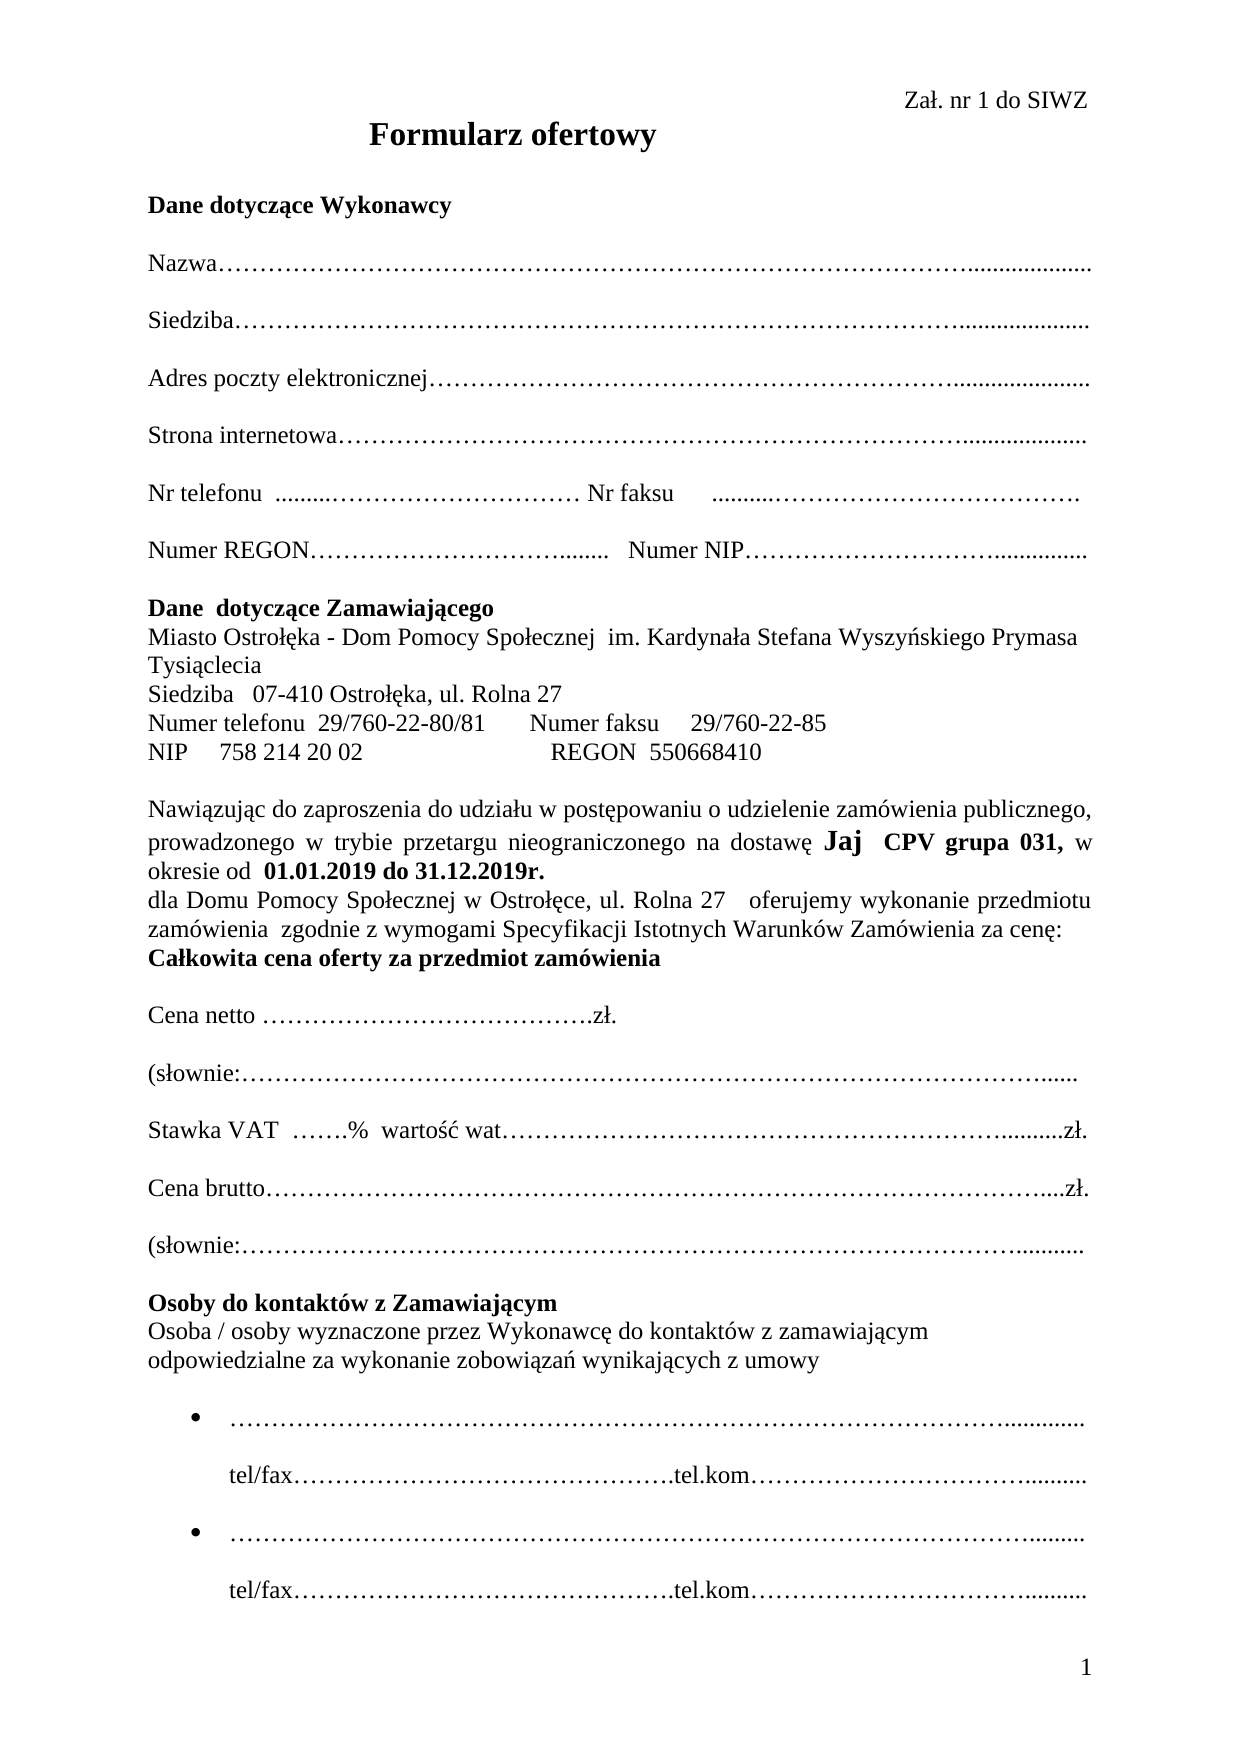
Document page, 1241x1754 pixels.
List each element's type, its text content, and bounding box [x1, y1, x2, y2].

text Numer telefonu 29/760-22-80/81 Numer faksu 29/760-22-85 [148, 708, 1093, 737]
text Formularz ofertowy [295, 114, 1093, 152]
text Całkowita cena oferty za przedmiot zamówienia [148, 943, 1093, 971]
text Nawiązując do zaproszenia do udziału w postępowaniu o udzielenie zamówienia publicznego, prowadzonego w trybie przetargu nieograniczonego na dostawę Jaj CPV grupa 031, w okresie od 01.01.2019 do 31.12.2019r. [148, 794, 1093, 885]
text Nr telefonu .........………………………… Nr faksu ..........………………………………. [148, 478, 1093, 507]
text (słownie:…………………………………………………………………………………........... [148, 1230, 1093, 1259]
text Miasto Ostrołęka - Dom Pomocy Społecznej im. Kardynała Stefana Wyszyńskiego Prymasa Tysiąclecia [148, 622, 1137, 679]
text tel/fax……………………………………….tel.kom…………………………….......... [154, 1575, 1093, 1604]
text (słownie:……………………………………………………………………………………...... [148, 1058, 1093, 1086]
list …………………………………………………………………………………............. [191, 1403, 1093, 1431]
text Dane dotyczące Zamawiającego [148, 593, 1093, 622]
text NIP 758 214 20 02 REGON 550668410 [148, 737, 1093, 765]
text tel/fax……………………………………….tel.kom…………………………….......... [154, 1460, 1093, 1489]
text Osoby do kontaktów z Zamawiającym [148, 1288, 1093, 1316]
text Nazwa……………………………………………………………………………….................... [148, 248, 1093, 277]
list ……………………………………………………………………………………......... [191, 1518, 1093, 1546]
text Dane dotyczące Wykonawcy [148, 190, 1093, 219]
text Adres poczty elektronicznej………………………………………………………...................... [148, 363, 1093, 392]
text Cena netto ………………………………….zł. [148, 1000, 1093, 1029]
text Siedziba……………………………………………………………………………..................... [148, 305, 1093, 334]
text Siedziba 07-410 Ostrołęka, ul. Rolna 27 [148, 679, 1093, 708]
text Strona internetowa………………………………………………………………….................... [148, 420, 1093, 449]
text Numer REGON…………………………........ Numer NIP…………………………............... [148, 535, 1093, 564]
text Osoba / osoby wyznaczone przez Wykonawcę do kontaktów z zamawiającym odpowiedzialne za wykonanie zobowiązań wynikających z umowy [148, 1316, 1093, 1374]
text dla Domu Pomocy Społecznej w Ostrołęce, ul. Rolna 27 oferujemy wykonanie przedmiotu zamówienia zgodnie z wymogami Specyfikacji Istotnych Warunków Zamówienia za cenę: [148, 885, 1093, 943]
text Zał. nr 1 do SIWZ [811, 85, 1093, 114]
text Cena brutto…………………………………………………………………………………....zł. [148, 1173, 1093, 1201]
text Stawka VAT …….% wartość wat……………………………………………………..........zł. [148, 1115, 1093, 1144]
